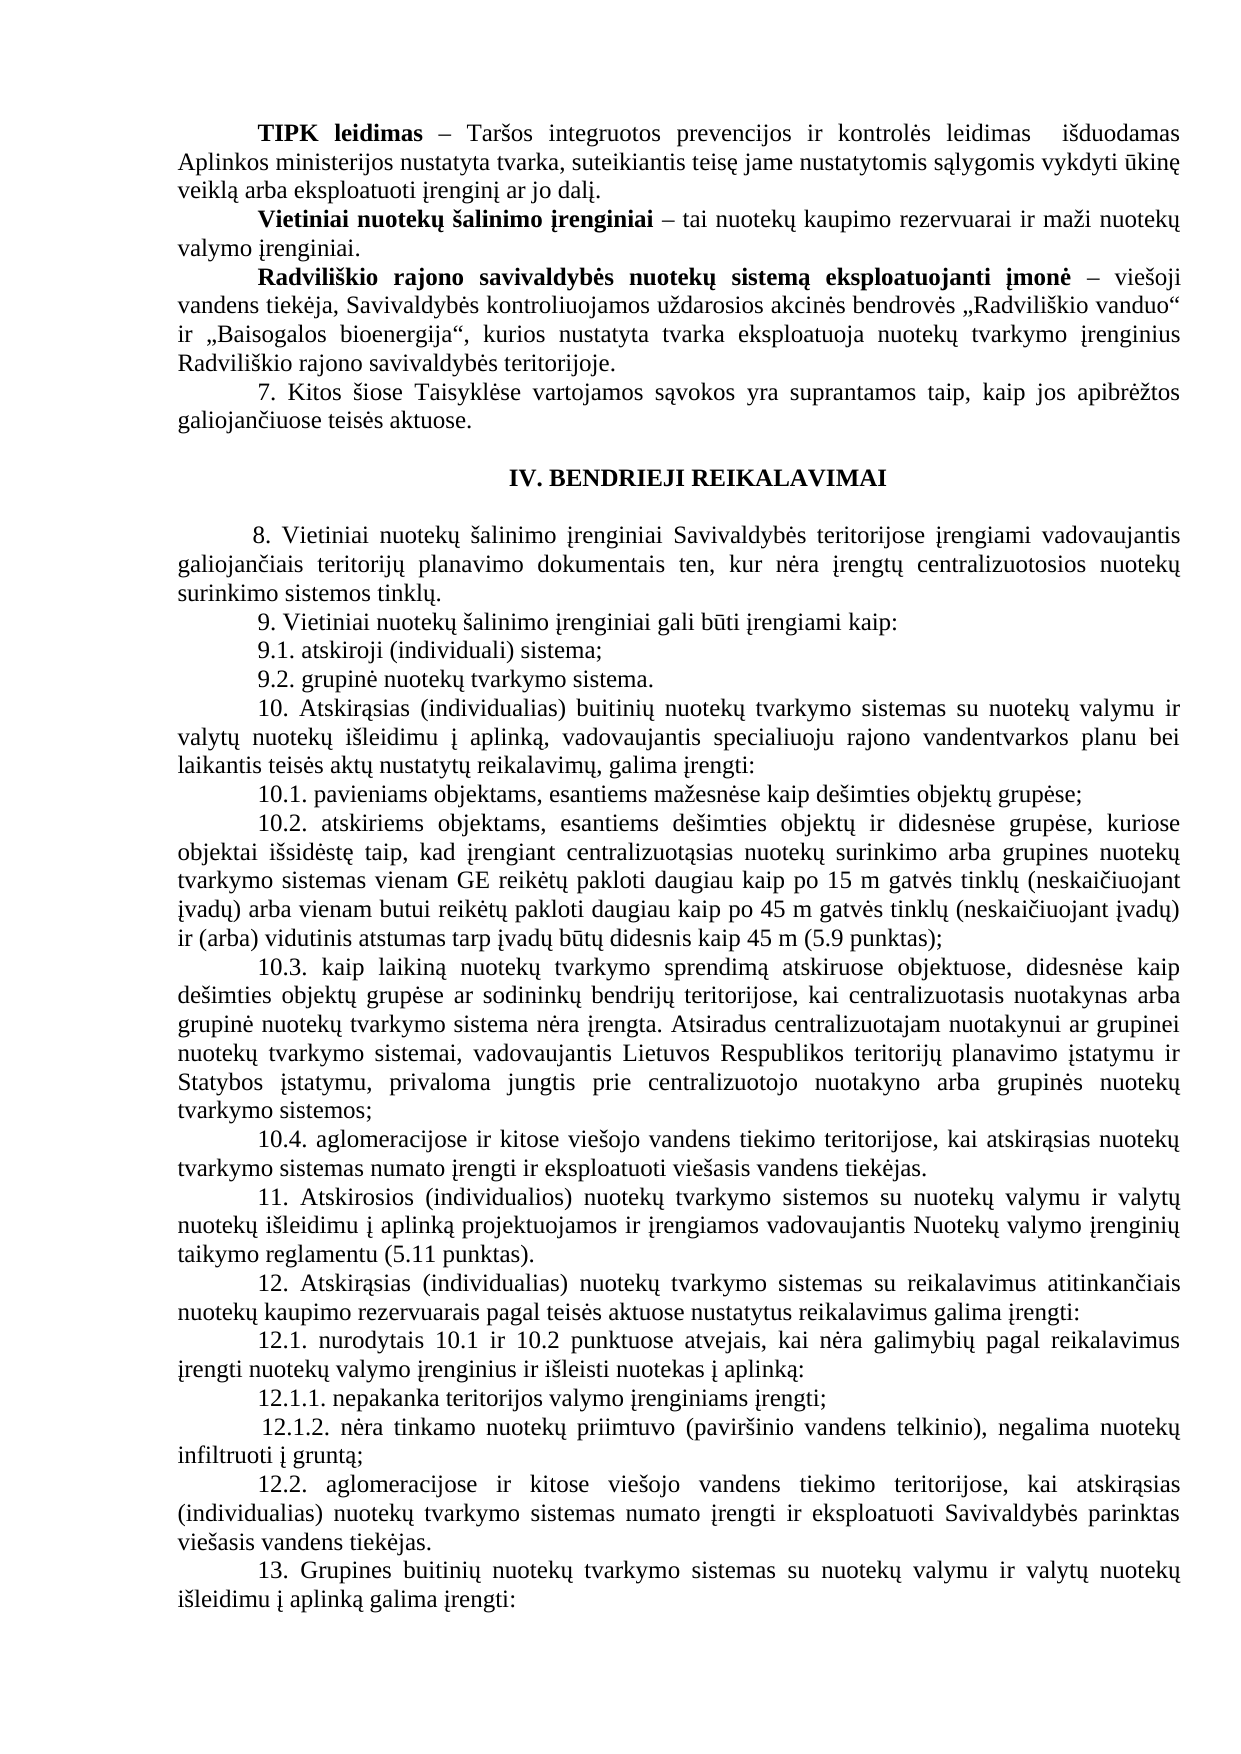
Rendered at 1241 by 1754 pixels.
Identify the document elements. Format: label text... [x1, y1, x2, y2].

text 12.1.2. nėra tinkamo nuotekų priimtuvo (paviršinio vandens telkinio), negalima nuotekų infiltruoti į gruntą; [177, 1412, 1181, 1469]
text 9.2. grupinė nuotekų tvarkymo sistema. [177, 664, 1181, 693]
text 10.3. kaip laikiną nuotekų tvarkymo sprendimą atskiruose objektuose, didesnėse kaip dešimties objektų grupėse ar sodininkų bendrijų teritorijose, kai centralizuotasis nuotakynas arba grupinė nuotekų tvarkymo sistema nėra įrengta. Atsiradus centralizuotajam nuotakynui ar grupinei nuotekų tvarkymo sistemai, vadovaujantis Lietuvos Respublikos teritorijų planavimo įstatymu ir Statybos įstatymu, privaloma jungtis prie centralizuotojo nuotakyno arba grupinės nuotekų tvarkymo sistemos; [177, 952, 1181, 1124]
text TIPK leidimas – Taršos integruotos prevencijos ir kontrolės leidimas išduodamas Aplinkos ministerijos nustatyta tvarka, suteikiantis teisę jame nustatytomis sąlygomis vykdyti ūkinę veiklą arba eksploatuoti įrenginį ar jo dalį. [177, 118, 1181, 204]
text 9.1. atskiroji (individuali) sistema; [177, 636, 1181, 664]
text 13. Grupines buitinių nuotekų tvarkymo sistemas su nuotekų valymu ir valytų nuotekų išleidimu į aplinką galima įrengti: [177, 1556, 1181, 1613]
text 12.2. aglomeracijose ir kitose viešojo vandens tiekimo teritorijose, kai atskirąsias (individualias) nuotekų tvarkymo sistemas numato įrengti ir eksploatuoti Savivaldybės parinktas viešasis vandens tiekėjas. [177, 1469, 1181, 1556]
text 10.2. atskiriems objektams, esantiems dešimties objektų ir didesnėse grupėse, kuriose objektai išsidėstę taip, kad įrengiant centralizuotąsias nuotekų surinkimo arba grupines nuotekų tvarkymo sistemas vienam GE reikėtų pakloti daugiau kaip po 15 m gatvės tinklų (neskaičiuojant įvadų) arba vienam butui reikėtų pakloti daugiau kaip po 45 m gatvės tinklų (neskaičiuojant įvadų) ir (arba) vidutinis atstumas tarp įvadų būtų didesnis kaip 45 m (5.9 punktas); [177, 808, 1181, 952]
text 10. Atskirąsias (individualias) buitinių nuotekų tvarkymo sistemas su nuotekų valymu ir valytų nuotekų išleidimu į aplinką, vadovaujantis specialiuoju rajono vandentvarkos planu bei laikantis teisės aktų nustatytų reikalavimų, galima įrengti: [177, 693, 1181, 779]
text Vietiniai nuotekų šalinimo įrenginiai – tai nuotekų kaupimo rezervuarai ir maži nuotekų valymo įrenginiai. [177, 204, 1181, 262]
text 8. Vietiniai nuotekų šalinimo įrenginiai Savivaldybės teritorijose įrengiami vadovaujantis galiojančiais teritorijų planavimo dokumentais ten, kur nėra įrengtų centralizuotosios nuotekų surinkimo sistemos tinklų. [177, 521, 1181, 607]
text IV. BendrIEJI REIKALAVIMAI [215, 463, 1181, 492]
text 10.4. aglomeracijose ir kitose viešojo vandens tiekimo teritorijose, kai atskirąsias nuotekų tvarkymo sistemas numato įrengti ir eksploatuoti viešasis vandens tiekėjas. [177, 1124, 1181, 1182]
text 7. Kitos šiose Taisyklėse vartojamos sąvokos yra suprantamos taip, kaip jos apibrėžtos‏ galiojančiuose teisės aktuose. [177, 377, 1181, 434]
text 11. Atskirosios (individualios) nuotekų tvarkymo sistemos su nuotekų valymu ir valytų nuotekų išleidimu į aplinką projektuojamos ir įrengiamos vadovaujantis Nuotekų valymo įrenginių taikymo reglamentu (5.11 punktas). [177, 1182, 1181, 1268]
text 9. Vietiniai nuotekų šalinimo įrenginiai gali būti įrengiami kaip: [177, 607, 1181, 636]
text 12. Atskirąsias (individualias) nuotekų tvarkymo sistemas su reikalavimus atitinkančiais nuotekų kaupimo rezervuarais pagal teisės aktuose nustatytus reikalavimus galima įrengti: [177, 1268, 1181, 1326]
text 10.1. pavieniams objektams, esantiems mažesnėse kaip dešimties objektų grupėse; [177, 779, 1181, 808]
text 12.1. nurodytais 10.1 ir 10.2 punktuose atvejais, kai nėra galimybių pagal reikalavimus įrengti nuotekų valymo įrenginius ir išleisti nuotekas į aplinką: [177, 1326, 1181, 1383]
text Radviliškio rajono savivaldybės nuotekų sistemą eksploatuojanti įmonė – viešoji vandens tiekėja, Savivaldybės kontroliuojamos uždarosios akcinės bendrovės „Radviliškio vanduo“ ir „Baisogalos bioenergija“, kurios nustatyta tvarka eksploatuoja nuotekų tvarkymo įrenginius Radviliškio rajono savivaldybės teritorijoje. [177, 262, 1181, 377]
text 12.1.1. nepakanka teritorijos valymo įrenginiams įrengti; [177, 1383, 1181, 1412]
